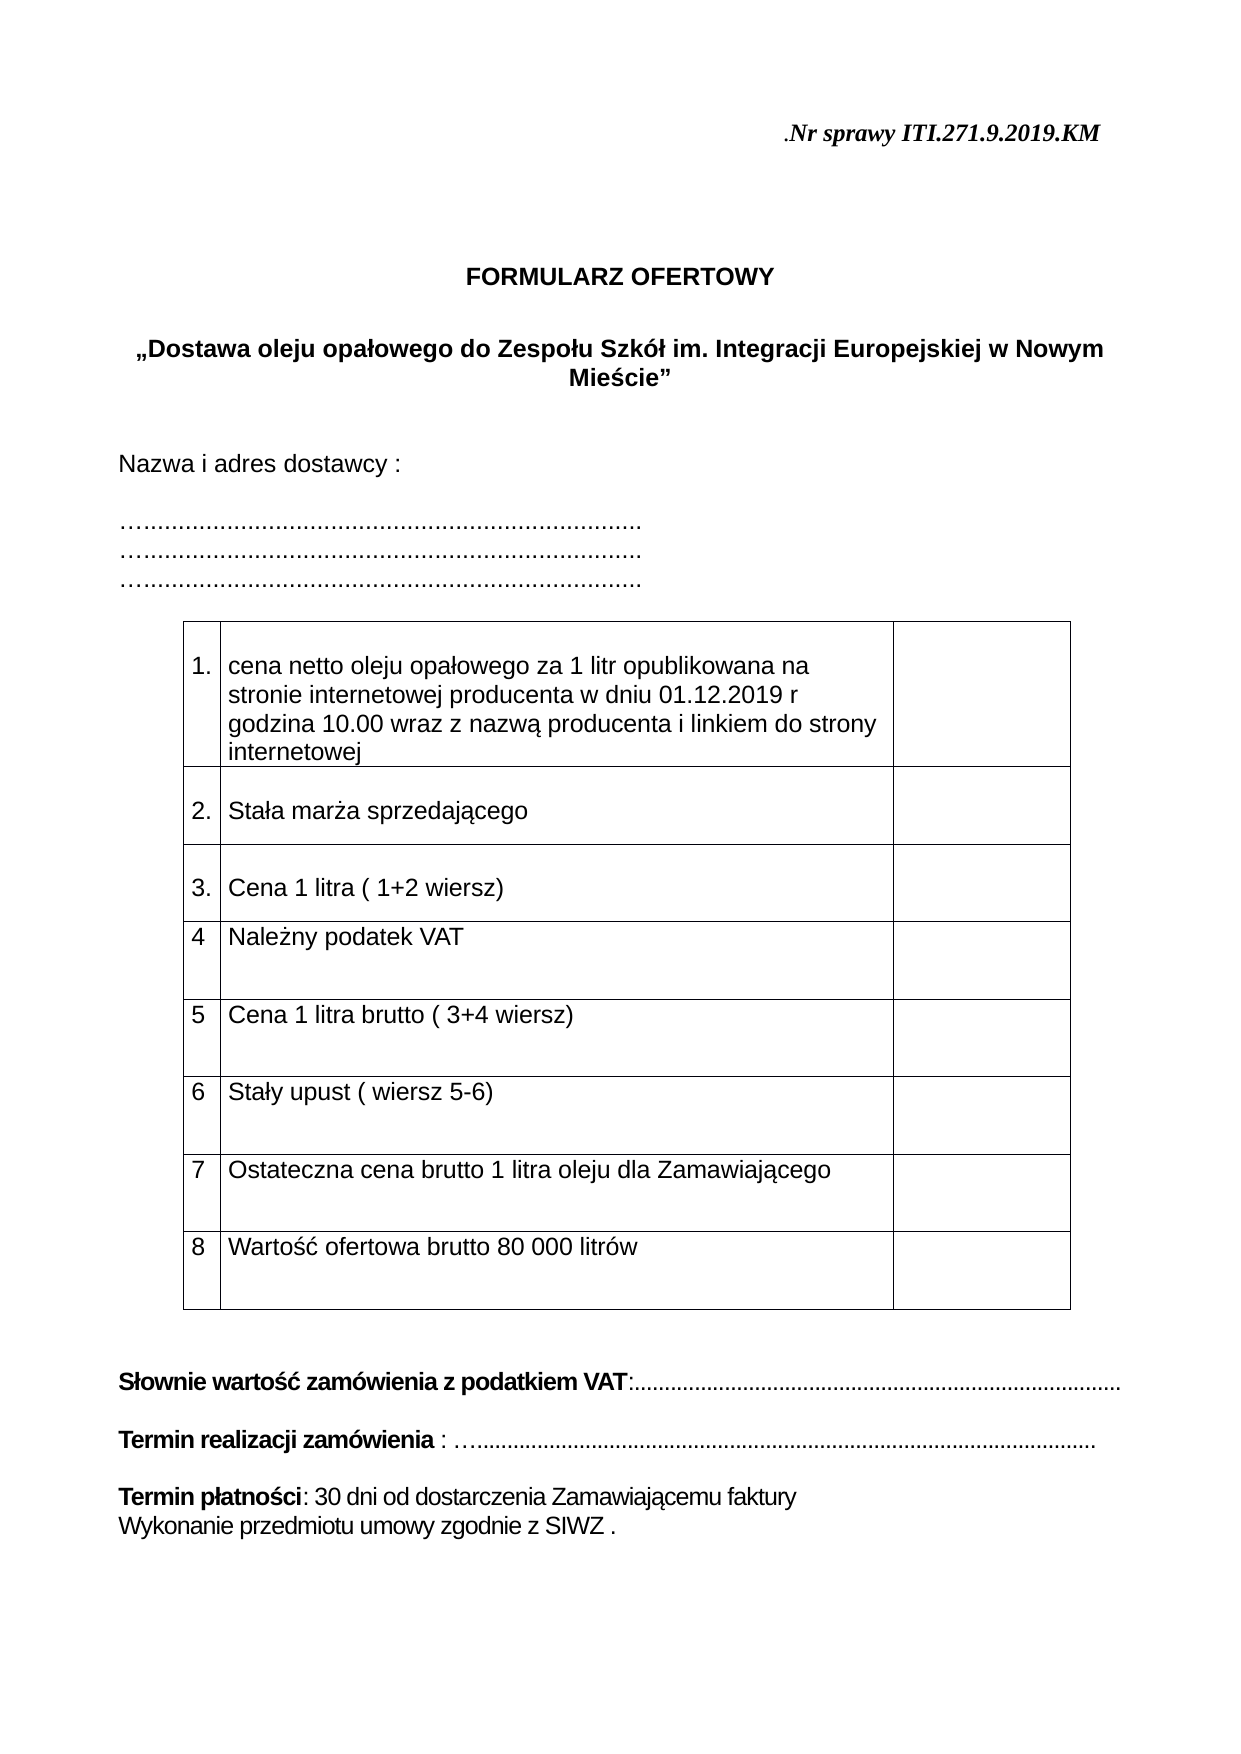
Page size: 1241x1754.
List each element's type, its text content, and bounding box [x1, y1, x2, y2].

text Termin płatności: 30 dni od dostarczenia Zamawiającemu faktury [118, 1482, 1092, 1511]
text „Dostawa oleju opałowego do Zespołu Szkół im. Integracji Europejskiej w Nowym Mieście” [118, 334, 1122, 391]
text Wykonanie przedmiotu umowy zgodnie z SIWZ . [118, 1511, 1092, 1539]
table_cell 4 [184, 922, 220, 998]
text .Nr sprawy ITI.271.9.2019.KM [118, 118, 1122, 147]
table_cell [894, 1077, 1070, 1153]
text Termin realizacji zamówienia : …....................................................................................................... [118, 1424, 1122, 1453]
table_cell [894, 845, 1070, 921]
table_cell Ostateczna cena brutto 1 litra oleju dla Zamawiającego [221, 1155, 893, 1231]
table_cell Stała marża sprzedającego [221, 767, 893, 843]
text …........................................................................ [118, 506, 1122, 535]
table_cell 5 [184, 1000, 220, 1076]
text Słownie wartość zamówienia z podatkiem VAT:................................................................................. [118, 1367, 1122, 1396]
table_cell Należny podatek VAT [221, 922, 893, 998]
table_header 1. [184, 622, 220, 766]
table_cell [894, 767, 1070, 843]
table_cell Wartość ofertowa brutto 80 000 litrów [221, 1232, 893, 1308]
text …........................................................................ [118, 564, 1122, 592]
table_cell 6 [184, 1077, 220, 1153]
text FORMULARZ OFERTOWY [118, 262, 1122, 291]
text Nazwa i adres dostawcy : [118, 449, 1122, 477]
table_cell Stały upust ( wiersz 5-6) [221, 1077, 893, 1153]
text …........................................................................ [118, 535, 1122, 564]
table_cell 7 [184, 1155, 220, 1231]
table_cell 3. [184, 845, 220, 921]
table_cell Cena 1 litra ( 1+2 wiersz) [221, 845, 893, 921]
table_header cena netto oleju opałowego za 1 litr opublikowana na stronie internetowej producenta w dniu 01.12.2019 r godzina 10.00 wraz z nazwą producenta i linkiem do strony internetowej [221, 622, 893, 766]
table_cell 8 [184, 1232, 220, 1308]
table_header [894, 622, 1070, 766]
table_cell [894, 1000, 1070, 1076]
table_cell [894, 1232, 1070, 1308]
table_cell 2. [184, 767, 220, 843]
table_cell Cena 1 litra brutto ( 3+4 wiersz) [221, 1000, 893, 1076]
table_cell [894, 922, 1070, 998]
table_cell [894, 1155, 1070, 1231]
